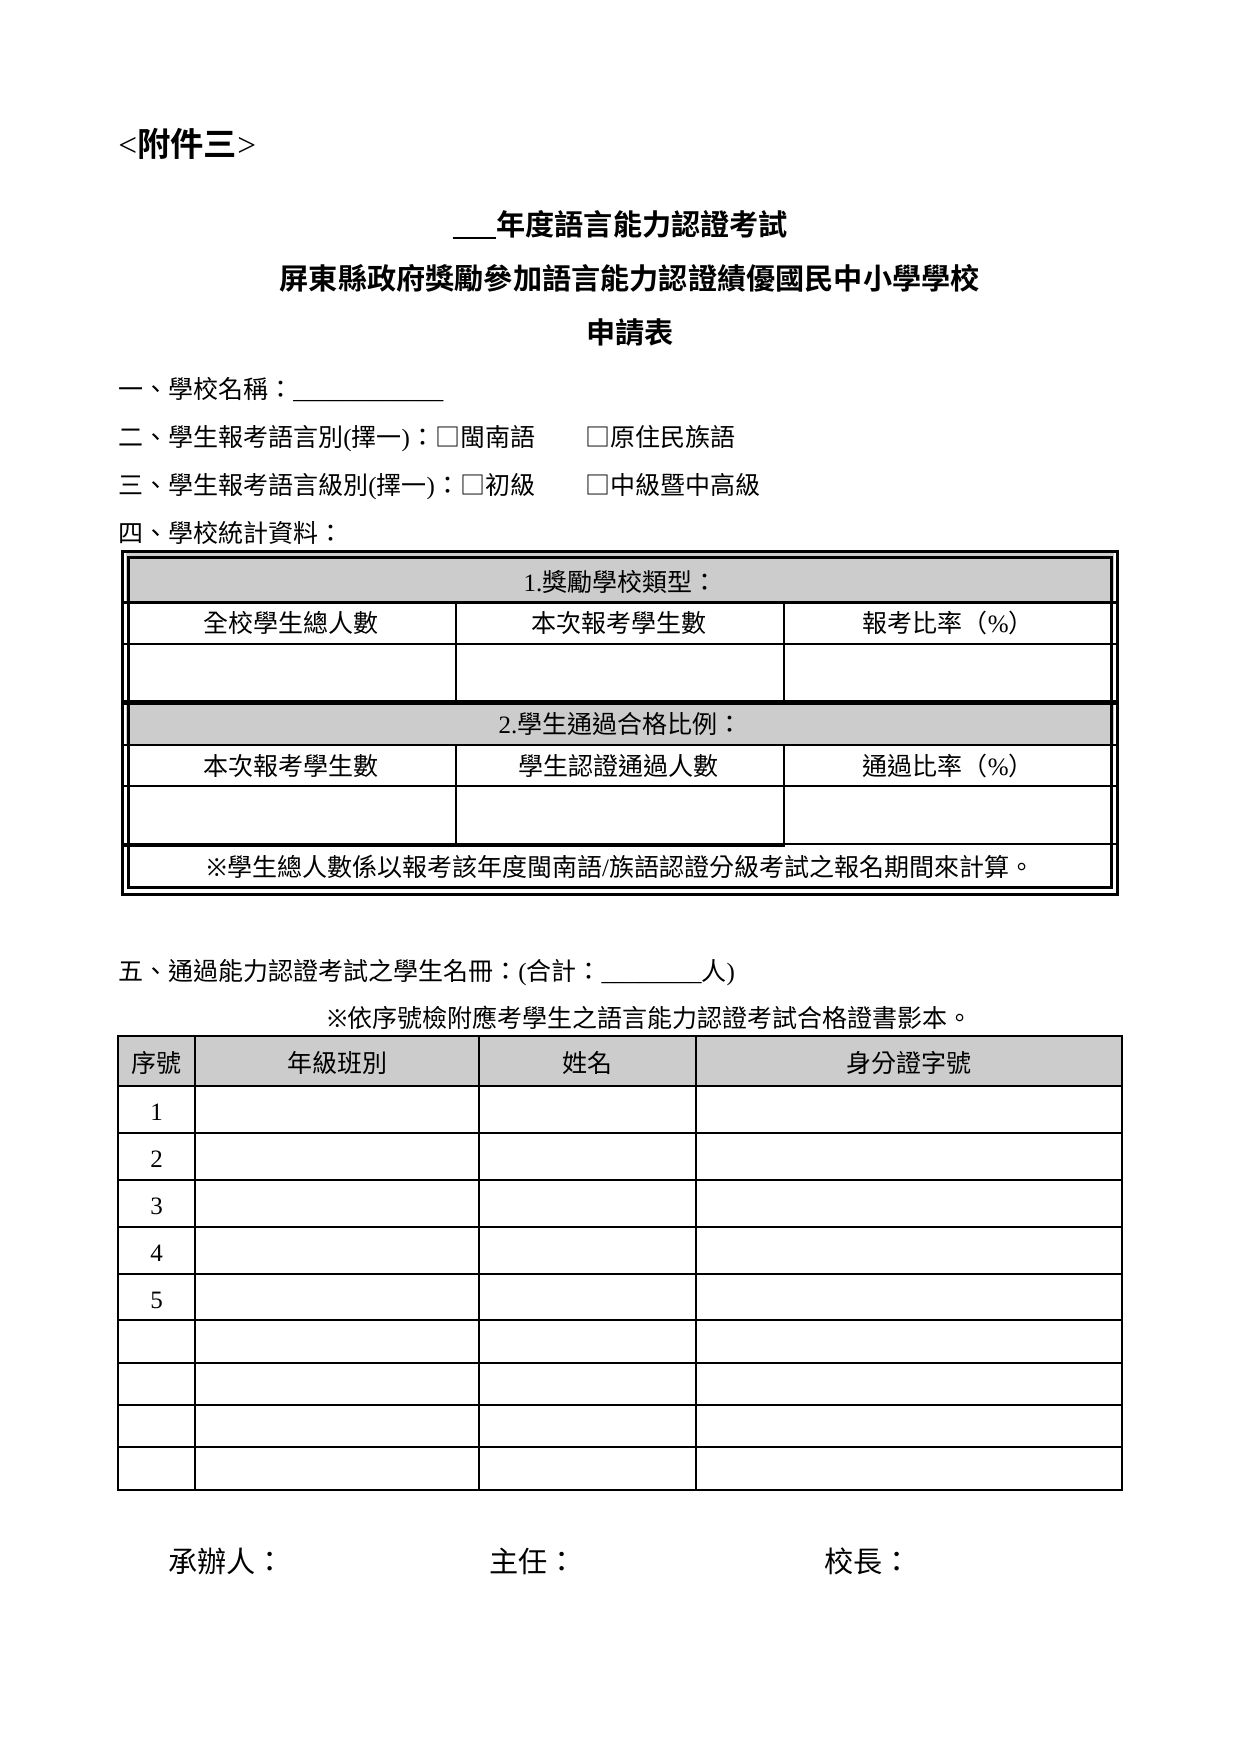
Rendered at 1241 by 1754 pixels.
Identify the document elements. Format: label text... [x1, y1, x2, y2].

table_cell 2 [119, 1134, 194, 1179]
table_header 身分證字號 [697, 1037, 1121, 1085]
table_cell [480, 1406, 695, 1446]
table_cell [196, 1448, 478, 1488]
table_cell [196, 1275, 478, 1319]
text 年度語言能力認證考試 [118, 202, 1122, 244]
table_cell [480, 1134, 695, 1179]
table_cell [196, 1228, 478, 1272]
table_cell [196, 1321, 478, 1362]
text 承辦人： 主任： 校長： [118, 1538, 1122, 1581]
table_cell 本次報考學生數 [130, 746, 455, 785]
table_cell [480, 1087, 695, 1132]
table_cell [130, 787, 455, 842]
text 五、通過能力認證考試之學生名冊：(合計：________人) [118, 939, 1122, 987]
table_cell [457, 645, 783, 700]
table_header 姓名 [480, 1037, 695, 1085]
table_header 序號 [119, 1037, 194, 1085]
table_cell [196, 1406, 478, 1446]
table_cell [196, 1364, 478, 1404]
table_cell [697, 1134, 1121, 1179]
table_header 年級班別 [196, 1037, 478, 1085]
table_cell [196, 1087, 478, 1132]
table_cell [196, 1181, 478, 1226]
text ※依序號檢附應考學生之語言能力認證考試合格證書影本。 [177, 987, 1122, 1035]
table_cell [480, 1275, 695, 1319]
table_cell 學生認證通過人數 [457, 746, 783, 785]
table_cell [119, 1448, 194, 1488]
table_cell 5 [119, 1275, 194, 1319]
table_cell 3 [119, 1181, 194, 1226]
table_cell [130, 645, 455, 700]
table_cell 2.學生通過合格比例： [130, 705, 1110, 744]
table_cell [785, 645, 1110, 700]
table_cell 通過比率（%） [785, 746, 1110, 785]
table_cell [697, 1406, 1121, 1446]
table_cell [697, 1228, 1121, 1272]
text 四、學校統計資料： [118, 502, 1122, 550]
table_cell [119, 1321, 194, 1362]
table_cell [119, 1364, 194, 1404]
table_cell [457, 787, 783, 842]
table_cell 本次報考學生數 [457, 604, 783, 643]
table_cell 報考比率（%） [785, 604, 1110, 643]
table_cell [196, 1134, 478, 1179]
text 二、學生報考語言別(擇一)：□閩南語 □原住民族語 [118, 406, 1122, 454]
text <附件三> [118, 118, 1122, 166]
table_cell [785, 787, 1110, 842]
table_cell 4 [119, 1228, 194, 1272]
table_cell [480, 1228, 695, 1272]
table_cell 全校學生總人數 [130, 604, 455, 643]
text 三、學生報考語言級別(擇一)：□初級 □中級暨中高級 [118, 454, 1122, 502]
table_cell [480, 1181, 695, 1226]
text 申請表 [118, 310, 1122, 352]
text 屏東縣政府獎勵參加語言能力認證績優國民中小學學校 [118, 256, 1122, 298]
table_cell [480, 1448, 695, 1488]
table_cell [697, 1448, 1121, 1488]
text 一、學校名稱：____________ [118, 358, 1122, 406]
table_cell [697, 1321, 1121, 1362]
table_cell [480, 1364, 695, 1404]
table_header 1.獎勵學校類型： [126, 553, 1114, 601]
table_cell [480, 1321, 695, 1362]
table_cell [697, 1087, 1121, 1132]
table_cell [119, 1406, 194, 1446]
table_cell [697, 1181, 1121, 1226]
table_cell ※學生總人數係以報考該年度閩南語/族語認證分級考試之報名期間來計算。 [130, 845, 1110, 886]
table_cell [697, 1275, 1121, 1319]
table_cell [697, 1364, 1121, 1404]
table_cell 1 [119, 1087, 194, 1132]
